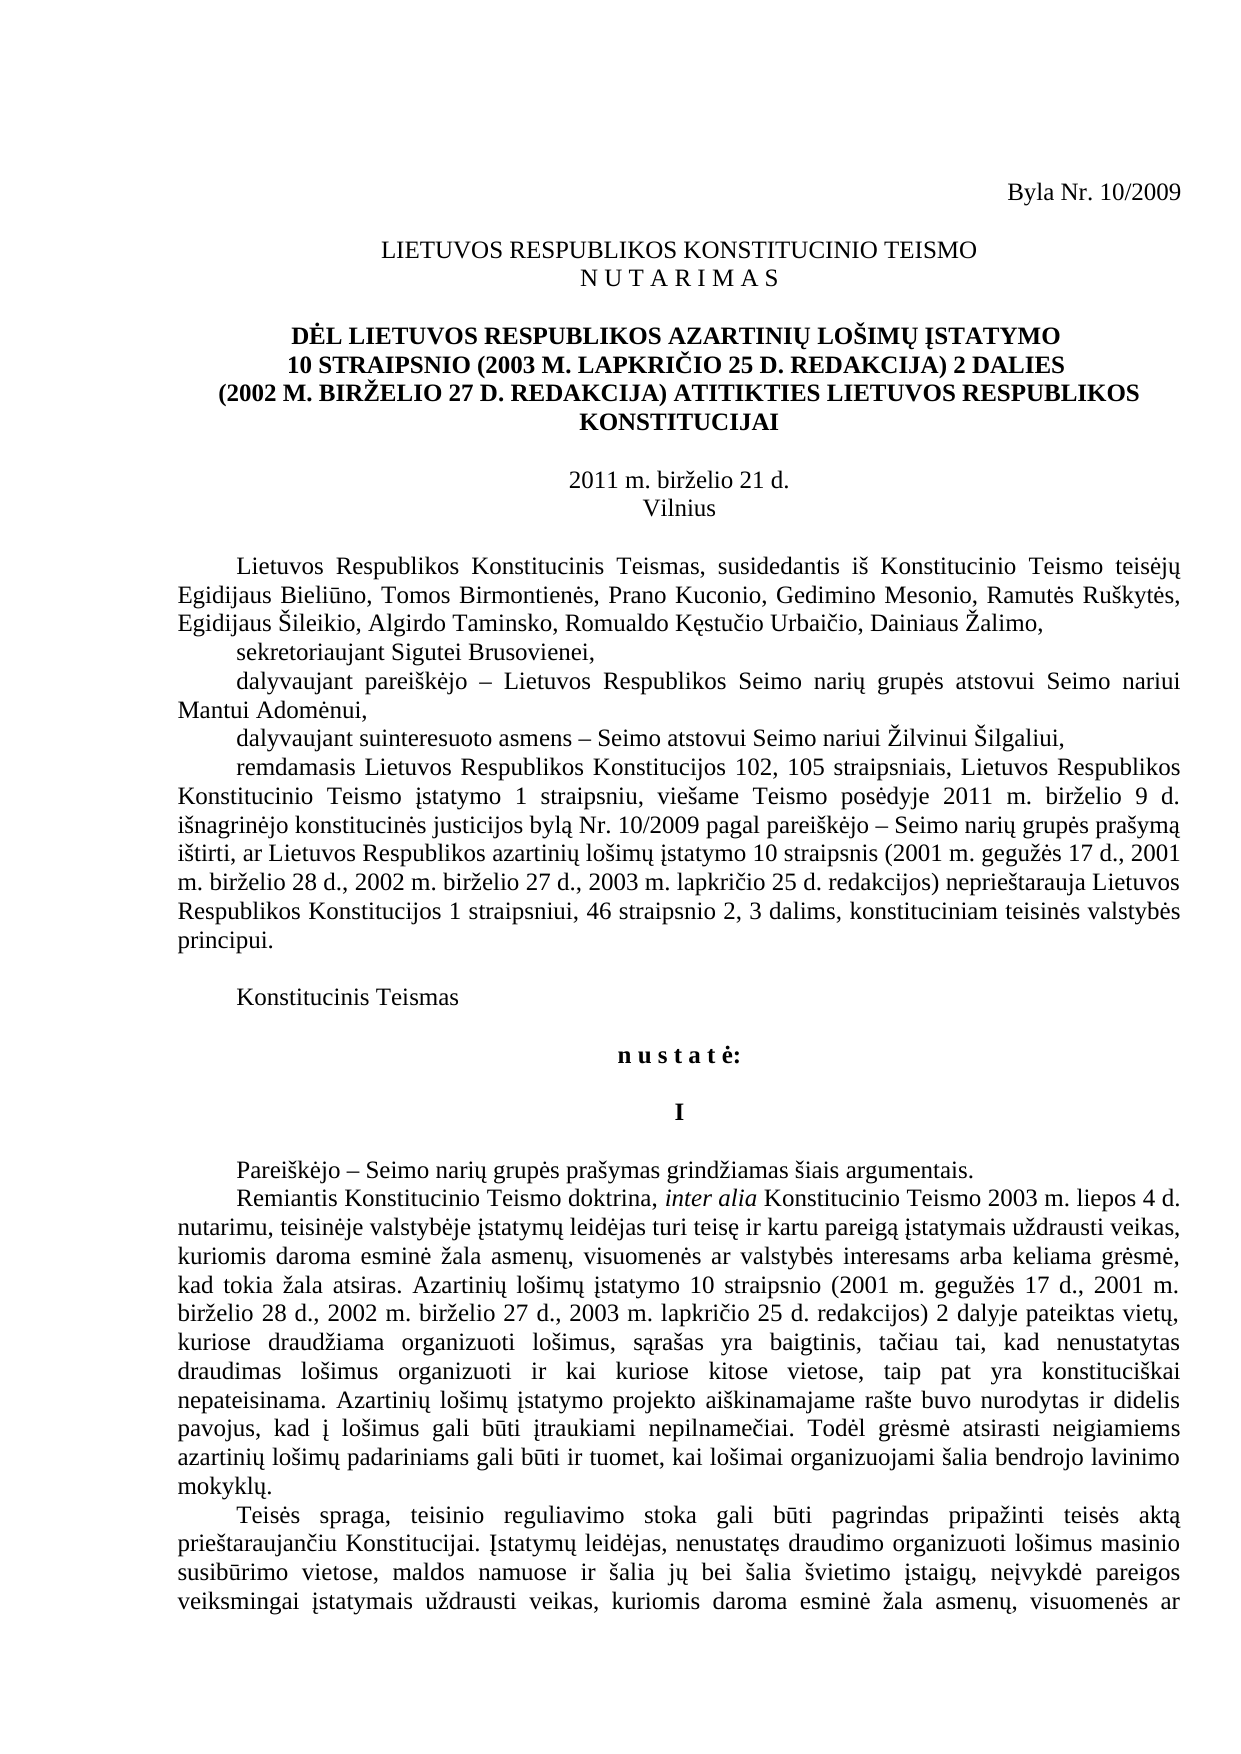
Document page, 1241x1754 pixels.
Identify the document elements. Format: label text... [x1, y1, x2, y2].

text Konstitucinis Teismas [177, 982, 1181, 1011]
text Byla Nr. 10/2009 [177, 177, 1181, 206]
text n u s t a t ė: [177, 1040, 1181, 1068]
text Remiantis Konstitucinio Teismo doktrina, inter alia Konstitucinio Teismo 2003 m. liepos 4 d. nutarimu, teisinėje valstybėje įstatymų leidėjas turi teisę ir kartu pareigą įstatymais uždrausti veikas, kuriomis daroma esminė žala asmenų, visuomenės ar valstybės interesams arba keliama grėsmė, kad tokia žala atsiras. Azartinių lošimų įstatymo 10 straipsnio (2001 m. gegužės 17 d., 2001 m. birželio 28 d., 2002 m. birželio 27 d., 2003 m. lapkričio 25 d. redakcijos) 2 dalyje pateiktas vietų, kuriose draudžiama organizuoti lošimus, sąrašas yra baigtinis, tačiau tai, kad nenustatytas draudimas lošimus organizuoti ir kai kuriose kitose vietose, taip pat yra konstituciškai nepateisinama. Azartinių lošimų įstatymo projekto aiškinamajame rašte buvo nurodytas ir didelis pavojus, kad į lošimus gali būti įtraukiami nepilnamečiai. Todėl grėsmė atsirasti neigiamiems azartinių lošimų padariniams gali būti ir tuomet, kai lošimai organizuojami šalia bendrojo lavinimo mokyklų. [177, 1183, 1181, 1500]
text Lietuvos Respublikos Konstitucinis Teismas, susidedantis iš Konstitucinio Teismo teisėjų Egidijaus Bieliūno, Tomos Birmontienės, Prano Kuconio, Gedimino Mesonio, Ramutės Ruškytės, Egidijaus Šileikio, Algirdo Taminsko, Romualdo Kęstučio Urbaičio, Dainiaus Žalimo, [177, 551, 1181, 637]
text Teisės spraga, teisinio reguliavimo stoka gali būti pagrindas pripažinti teisės aktą prieštaraujančiu Konstitucijai. Įstatymų leidėjas, nenustatęs draudimo organizuoti lošimus masinio susibūrimo vietose, maldos namuose ir šalia jų bei šalia švietimo įstaigų, neįvykdė pareigos veiksmingai įstatymais uždrausti veikas, kuriomis daroma esminė žala asmenų, visuomenės ar [177, 1500, 1181, 1615]
text remdamasis Lietuvos Respublikos Konstitucijos 102, 105 straipsniais, Lietuvos Respublikos Konstitucinio Teismo įstatymo 1 straipsniu, viešame Teismo posėdyje 2011 m. birželio 9 d. išnagrinėjo konstitucinės justicijos bylą Nr. 10/2009 pagal pareiškėjo – Seimo narių grupės prašymą ištirti, ar Lietuvos Respublikos azartinių lošimų įstatymo 10 straipsnis (2001 m. gegužės 17 d., 2001 m. birželio 28 d., 2002 m. birželio 27 d., 2003 m. lapkričio 25 d. redakcijos) neprieštarauja Lietuvos Respublikos Konstitucijos 1 straipsniui, 46 straipsnio 2, 3 dalims, konstituciniam teisinės valstybės principui. [177, 752, 1181, 953]
text 2011 m. birželio 21 d. [177, 465, 1181, 493]
text I [177, 1097, 1181, 1126]
text dalyvaujant suinteresuoto asmens – Seimo atstovui Seimo nariui Žilvinui Šilgaliui, [177, 723, 1181, 752]
text sekretoriaujant Sigutei Brusovienei, [177, 637, 1181, 666]
text Pareiškėjo – Seimo narių grupės prašymas grindžiamas šiais argumentais. [177, 1155, 1181, 1183]
text LIETUVOS RESPUBLIKOS KONSTITUCINIO TEISMO [177, 235, 1181, 263]
text Vilnius [177, 493, 1181, 522]
text N U T A R I M A S [177, 263, 1181, 292]
text dalyvaujant pareiškėjo – Lietuvos Respublikos Seimo narių grupės atstovui Seimo nariui Mantui Adomėnui, [177, 666, 1181, 723]
text Dėl Lietuvos Respublikos azartinių lošimų įstatymo 10 straipsnio (2003 m. lapkričio 25 d. redakcija) 2 dalies (2002 m. birželio 27 d. redakcija) atitikties Lietuvos Respublikos Konstitucijai [177, 321, 1181, 436]
